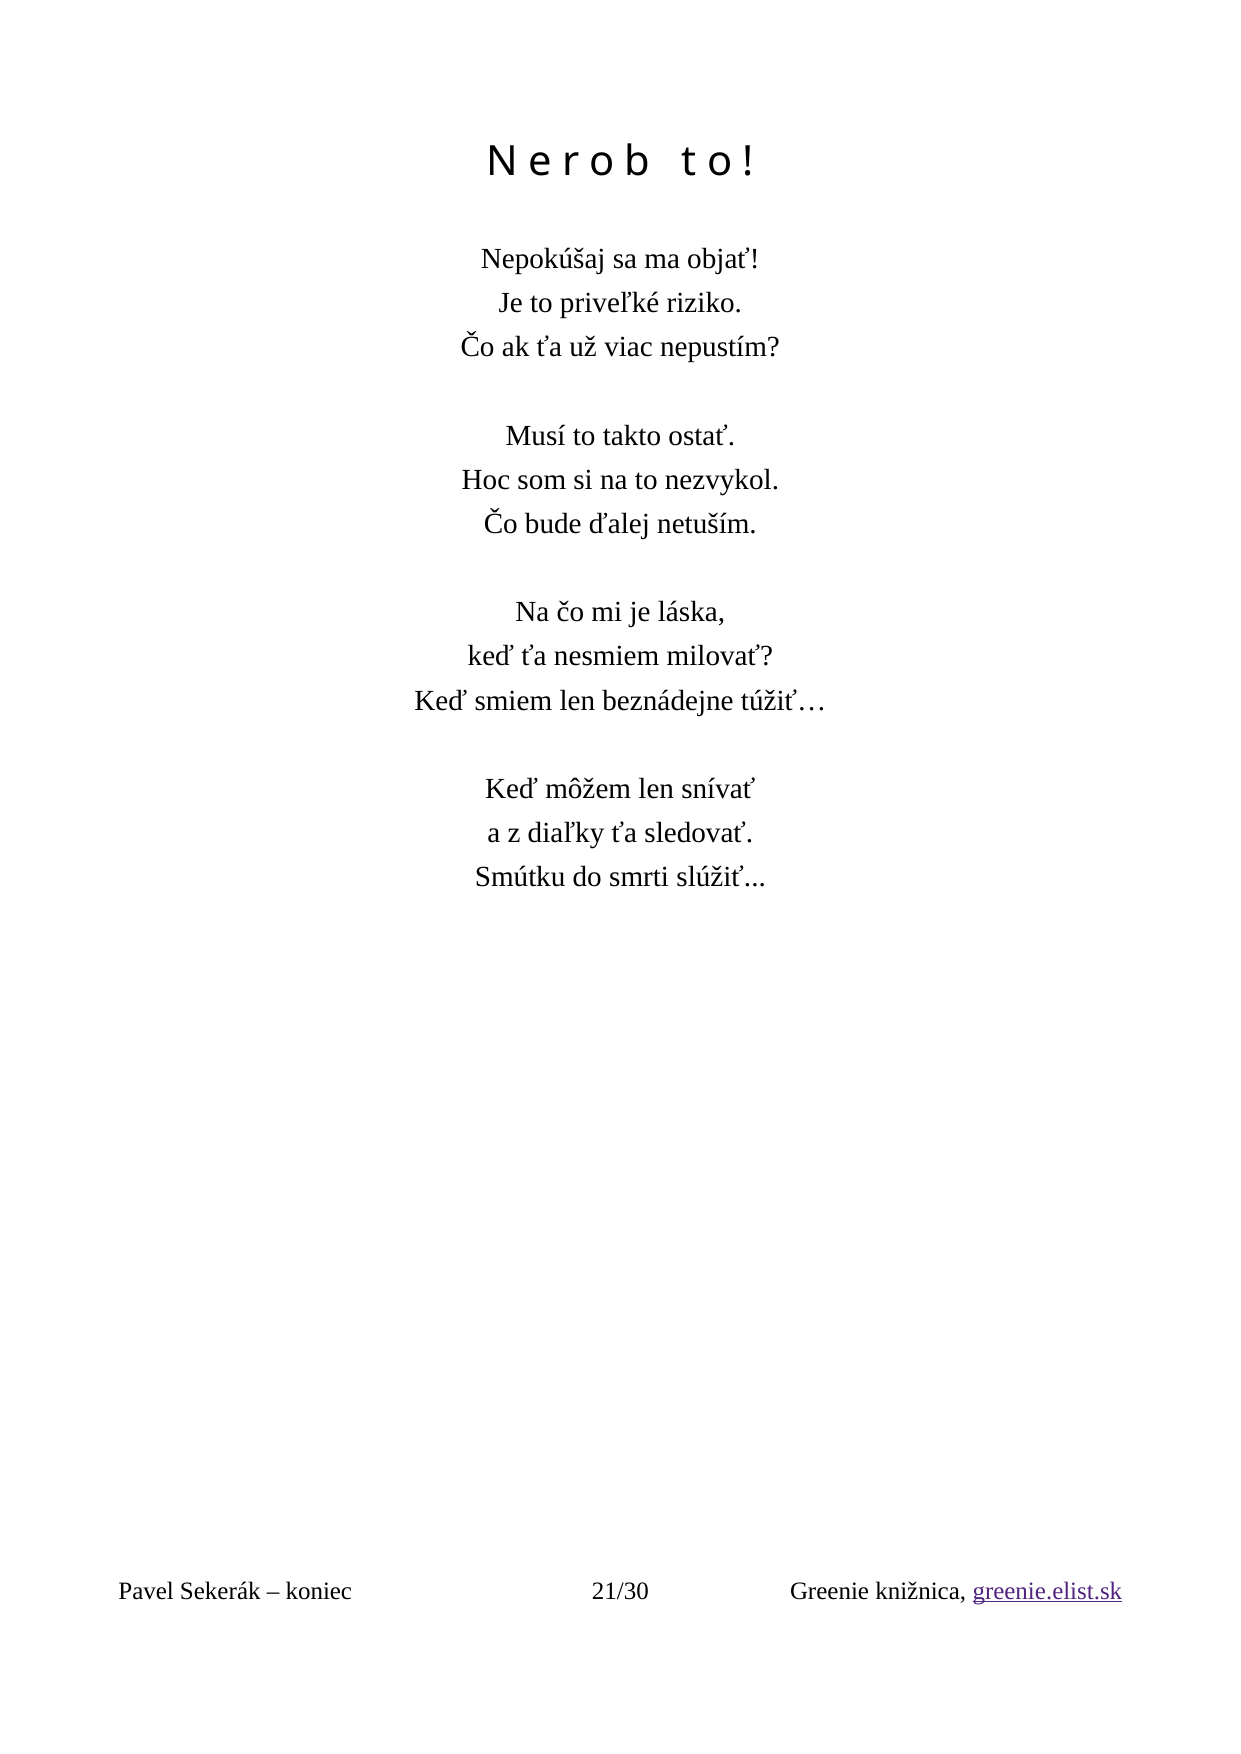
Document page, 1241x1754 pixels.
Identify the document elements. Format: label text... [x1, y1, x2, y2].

text keď ťa nesmiem milovať? [106, 638, 1134, 672]
text Musí to takto ostať. [106, 418, 1134, 451]
text Čo bude ďalej netuším. [106, 506, 1134, 539]
text a z diaľky ťa sledovať. [106, 815, 1134, 849]
text Je to priveľké riziko. [106, 285, 1134, 319]
text Čo ak ťa už viac nepustím? [106, 329, 1134, 363]
text Smútku do smrti slúžiť... [106, 859, 1134, 893]
text Keď smiem len beznádejne túžiť… [106, 683, 1134, 716]
text Na čo mi je láska, [106, 594, 1134, 628]
subtitle Nerob to! [106, 131, 1134, 188]
text Hoc som si na to nezvykol. [106, 462, 1134, 495]
text Nepokúšaj sa ma objať! [106, 241, 1134, 274]
text Keď môžem len snívať [106, 771, 1134, 804]
